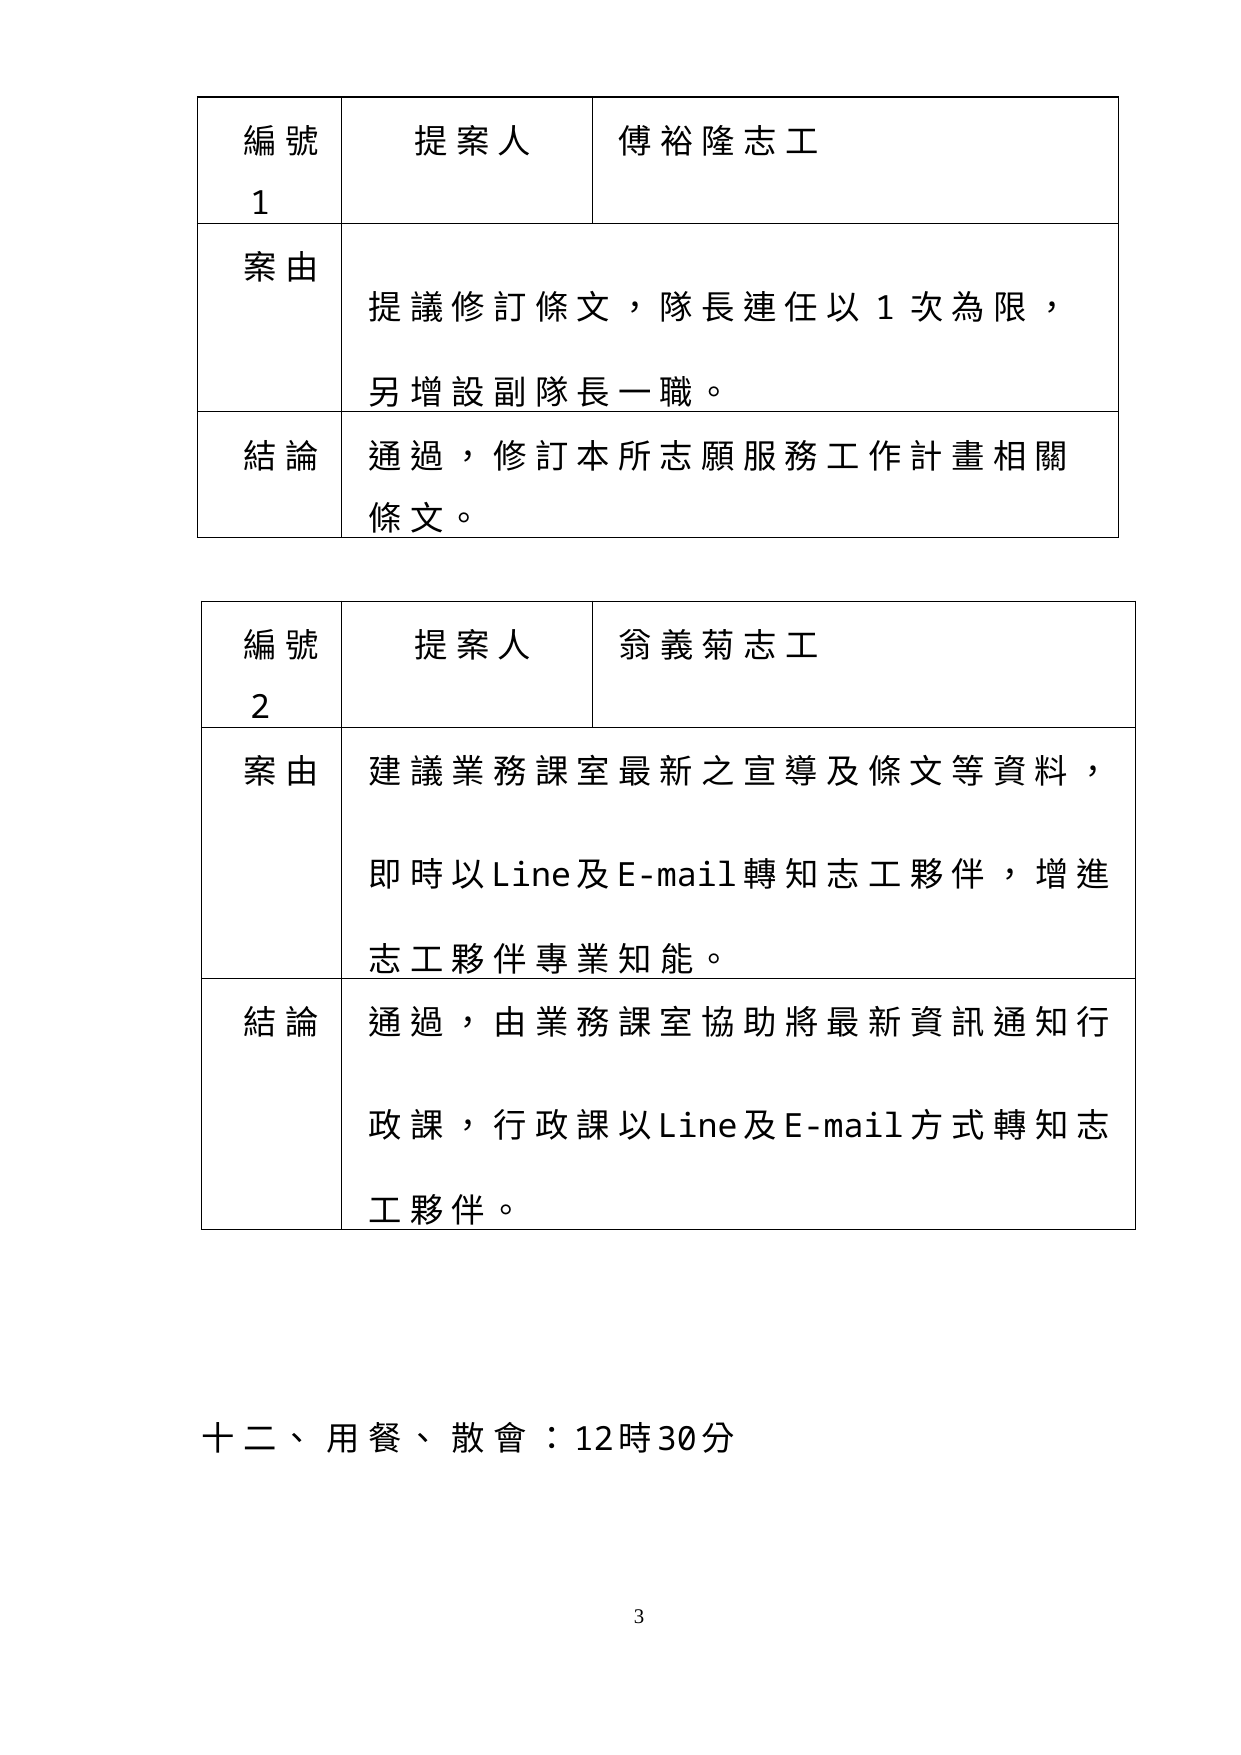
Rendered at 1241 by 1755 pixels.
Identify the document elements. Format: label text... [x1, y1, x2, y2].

table_cell 通過，由業務課室協助將最新資訊通知行政課，行政課以Line及E-mail方式轉知志工夥伴。 [342, 979, 1135, 1229]
table_header 編號2 [202, 602, 341, 727]
table_header 提案人 [342, 602, 592, 727]
table_cell 案由 [202, 728, 341, 978]
text 十二、用餐、散會：12時30分 [197, 1355, 1072, 1480]
table_header 編號1 [198, 98, 341, 222]
table_cell 案由 [198, 224, 341, 411]
table_cell 建議業務課室最新之宣導及條文等資料，即時以Line及E-mail轉知志工夥伴，增進志工夥伴專業知能。 [342, 728, 1135, 978]
table_cell 結論 [202, 979, 341, 1229]
table_cell 通過，修訂本所志願服務工作計畫相關條文。 [342, 412, 1118, 537]
table_header 提案人 [342, 98, 592, 222]
table_header 傅裕隆志工 [593, 98, 1118, 222]
table_cell 結論 [198, 412, 341, 537]
table_cell 提議修訂條文，隊長連任以1次為限，另增設副隊長一職。 [342, 224, 1118, 411]
table_header 翁義菊志工 [593, 602, 1135, 727]
